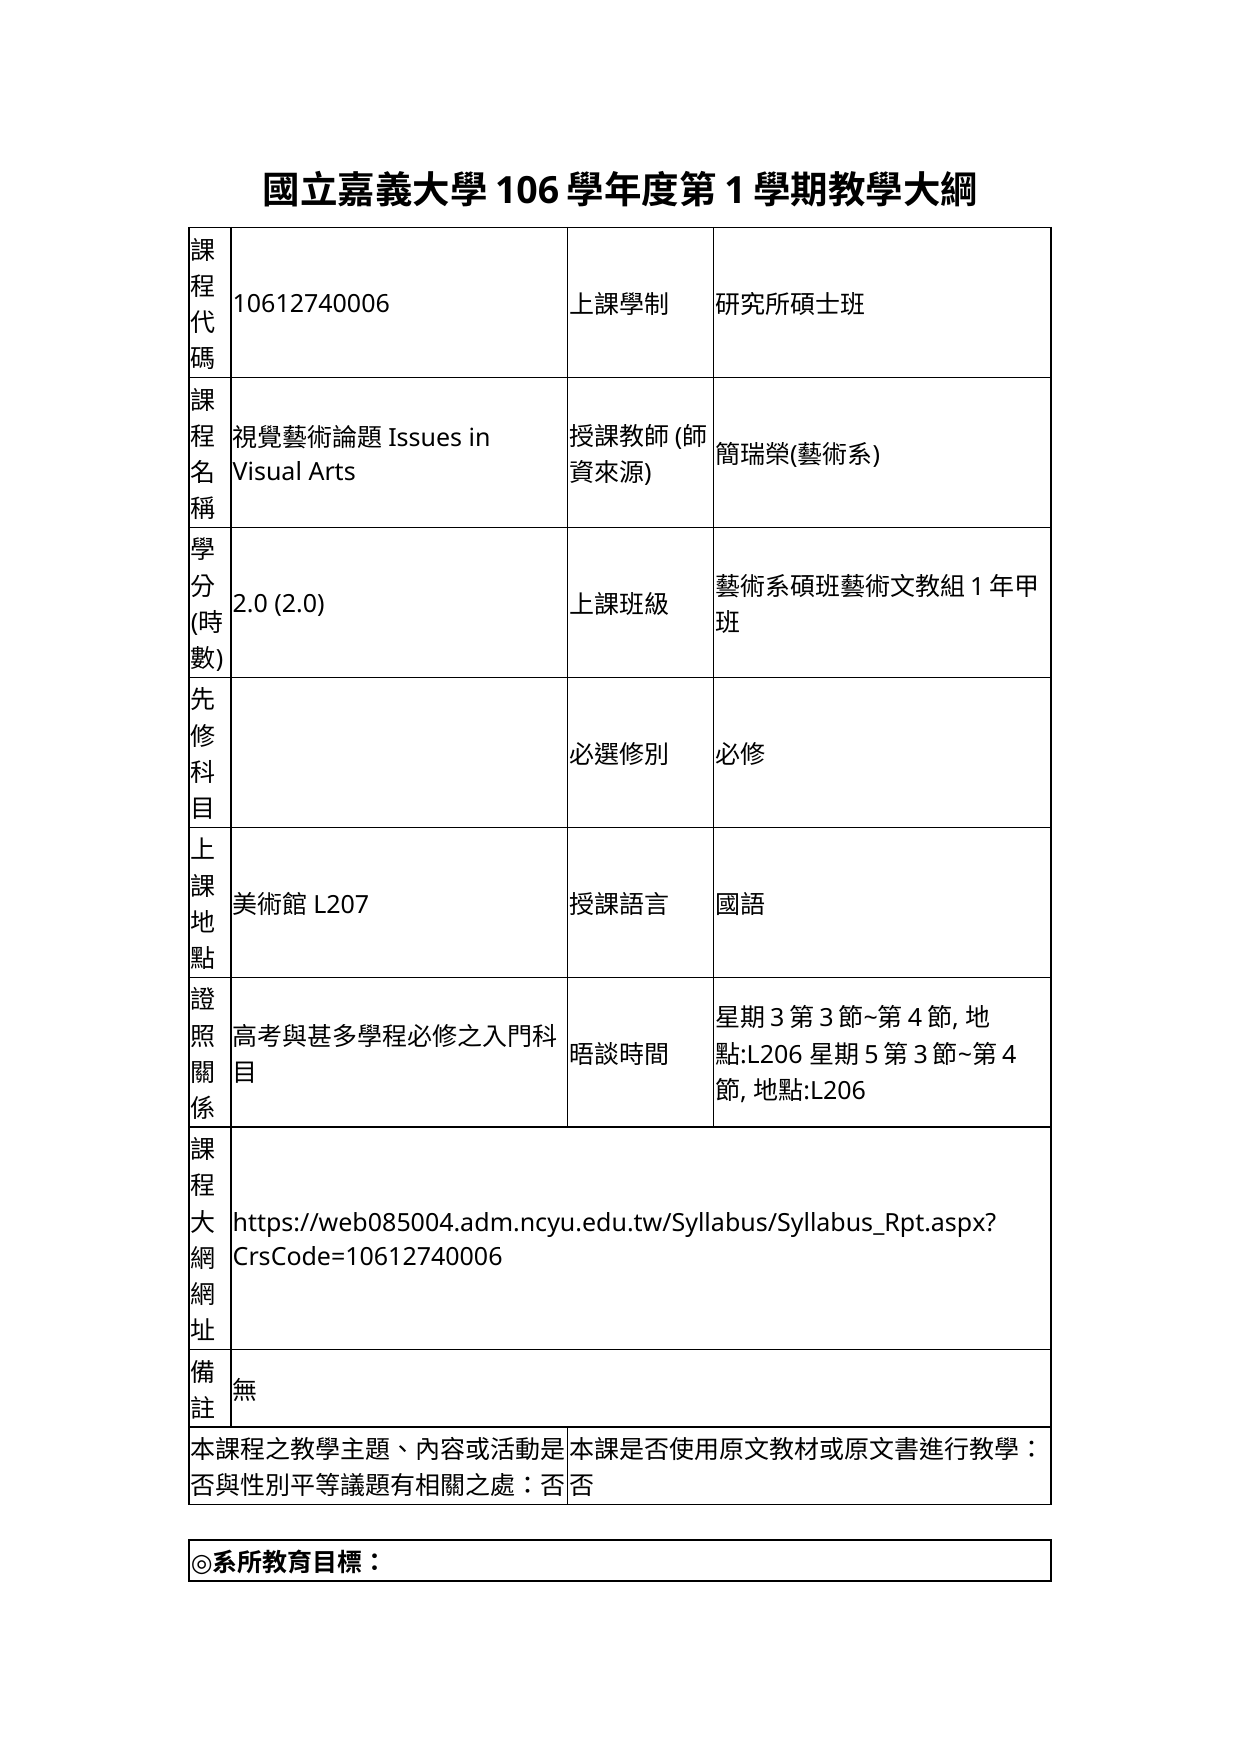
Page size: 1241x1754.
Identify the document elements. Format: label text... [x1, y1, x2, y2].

table_cell 視覺藝術論題 Issues in Visual Arts [232, 378, 567, 527]
table_cell [232, 678, 567, 826]
table_cell 授課語言 [568, 828, 713, 976]
table_cell 本課程之教學主題、內容或活動是否與性別平等議題有相關之處：否 [190, 1428, 567, 1503]
table_header 上課學制 [568, 228, 713, 377]
table_cell 美術館 L207 [232, 828, 567, 976]
table_cell 課程名稱 [190, 378, 230, 527]
table_cell 上課地點 [190, 828, 230, 976]
table_cell 2.0 (2.0) [232, 528, 567, 677]
table_header 10612740006 [232, 228, 567, 377]
table_cell 國語 [714, 828, 1050, 976]
table_cell 課程大網網址 [190, 1128, 230, 1349]
subtitle 國立嘉義大學106學年度第1學期教學大綱 [187, 160, 1053, 215]
table_cell 先修科目 [190, 678, 230, 826]
table_cell 簡瑞榮(藝術系) [714, 378, 1050, 527]
table_header [188, 225, 1053, 1584]
table_cell 本課是否使用原文教材或原文書進行教學：否 [568, 1428, 1050, 1503]
table_cell 必修 [714, 678, 1050, 826]
table_cell 晤談時間 [568, 978, 713, 1126]
table_cell 星期3第3節~第4節, 地點:L206 星期5第3節~第4節, 地點:L206 [714, 978, 1050, 1126]
table_cell 授課教師 (師資來源) [568, 378, 713, 527]
table_cell 藝術系碩班藝術文教組1年甲班 [714, 528, 1050, 677]
table_cell 無 [232, 1350, 1050, 1426]
table_cell 學分(時數) [190, 528, 230, 677]
table_cell 備 註 [190, 1350, 230, 1426]
table_header 研究所碩士班 [714, 228, 1050, 377]
table_cell https://web085004.adm.ncyu.edu.tw/Syllabus/Syllabus_Rpt.aspx?CrsCode=10612740006 [232, 1128, 1050, 1349]
table_cell 證照關係 [190, 978, 230, 1126]
table_cell 高考與甚多學程必修之入門科目 [232, 978, 567, 1126]
table_header ◎系所教育目標： [190, 1541, 1050, 1580]
table_header 課程代碼 [190, 228, 230, 377]
table_cell 上課班級 [568, 528, 713, 677]
table_cell 必選修別 [568, 678, 713, 826]
